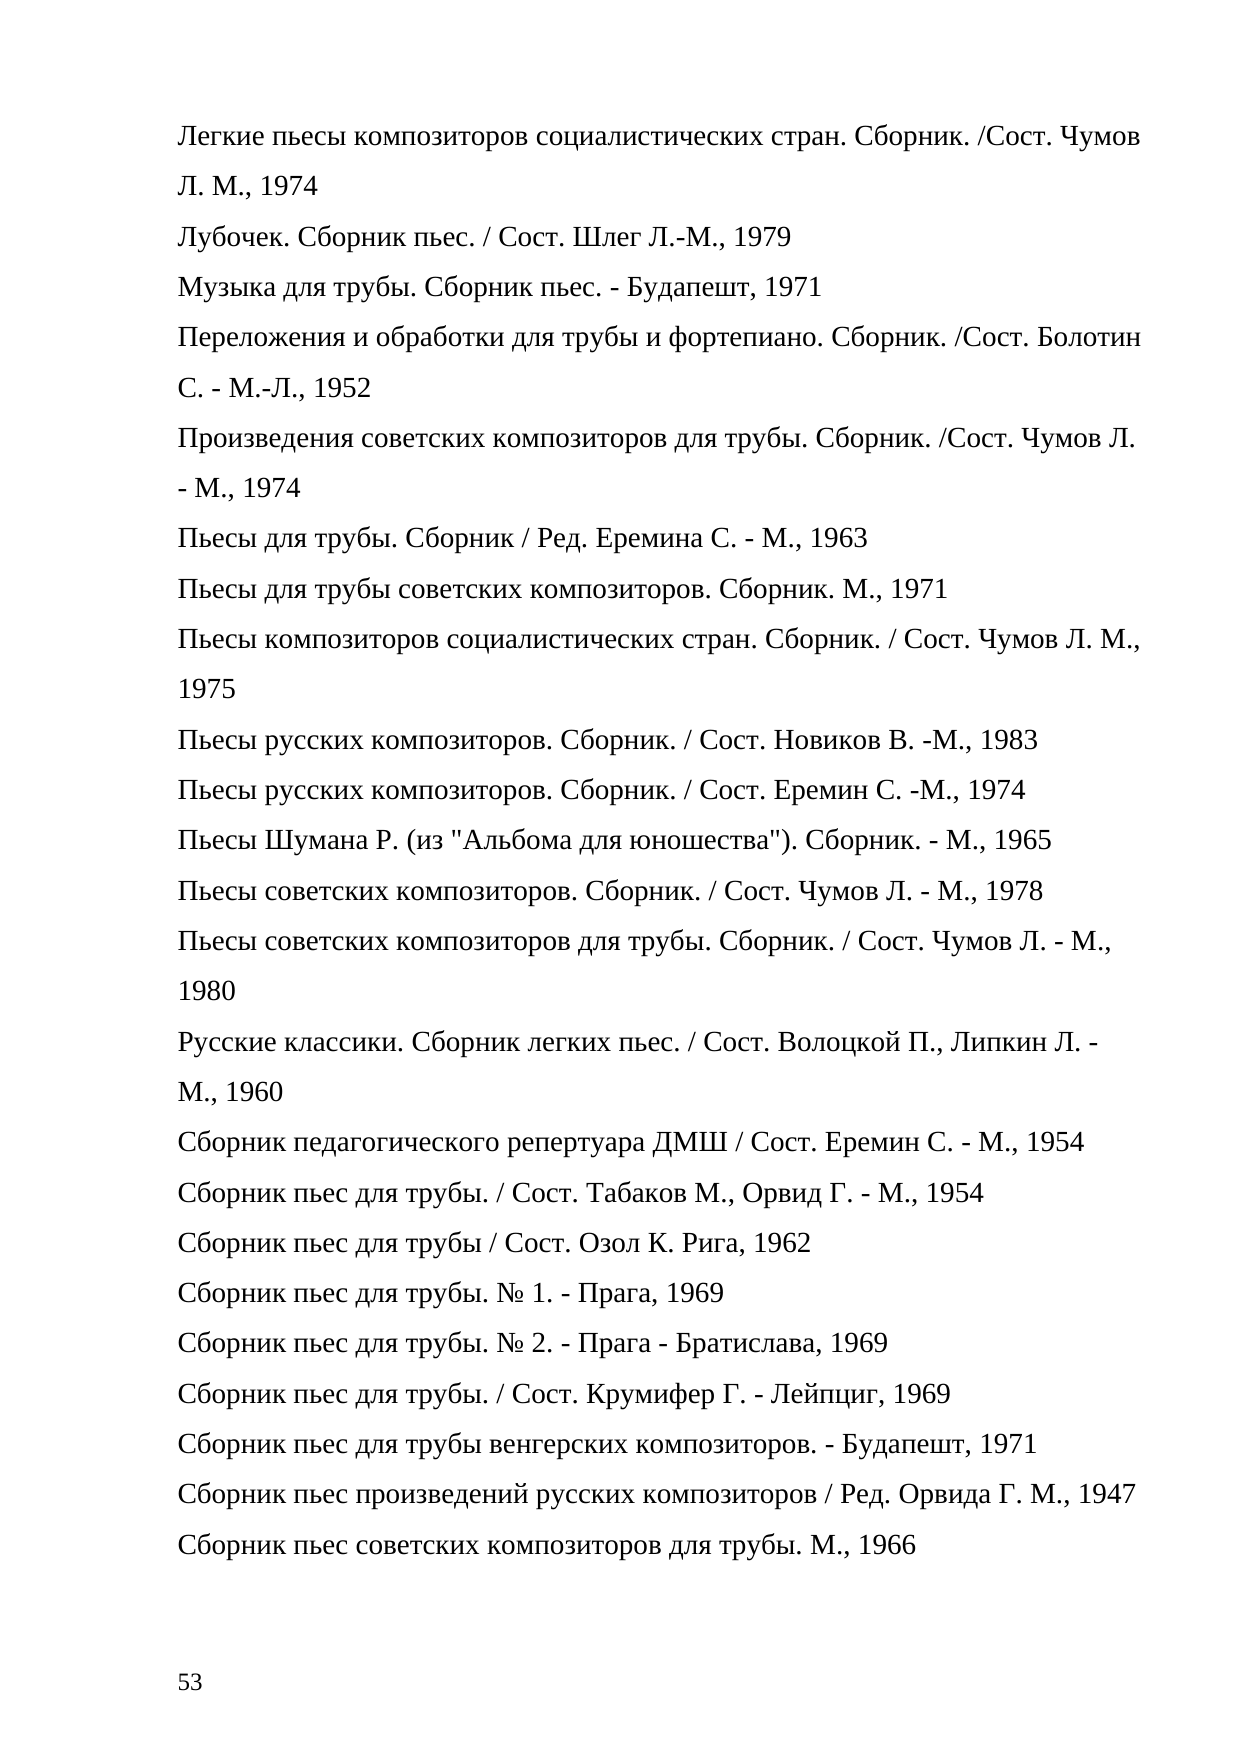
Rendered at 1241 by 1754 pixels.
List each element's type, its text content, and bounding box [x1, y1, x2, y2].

text Пьесы Шумана Р. (из "Альбома для юношества"). Сборник. - М., 1965 [177, 822, 1144, 856]
text Пьесы композиторов социалистических стран. Сборник. / Сост. Чумов Л. М., 1975 [177, 621, 1144, 705]
text Сборник пьес для трубы. № 1. - Прага, 1969 [177, 1275, 1144, 1309]
text Произведения советских композиторов для трубы. Сборник. /Сост. Чумов Л. - М., 1974 [177, 420, 1144, 504]
text Сборник пьес для трубы. / Сост. Табаков М., Орвид Г. - М., 1954 [177, 1175, 1144, 1208]
text Пьесы русских композиторов. Сборник. / Сост. Новиков В. -М., 1983 [177, 722, 1144, 755]
text Сборник пьес советских композиторов для трубы. М., 1966 [177, 1527, 1144, 1560]
text Сборник пьес для трубы венгерских композиторов. - Будапешт, 1971 [177, 1426, 1144, 1460]
text Сборник пьес для трубы. № 2. - Прага - Братислава, 1969 [177, 1326, 1144, 1359]
text Сборник пьес произведений русских композиторов / Ред. Орвида Г. М., 1947 [177, 1477, 1144, 1510]
text Пьесы для трубы. Сборник / Ред. Еремина С. - М., 1963 [177, 521, 1144, 554]
text Легкие пьесы композиторов социалистических стран. Сборник. /Сост. Чумов Л. М., 1974 [177, 118, 1144, 202]
text Переложения и обработки для трубы и фортепиано. Сборник. /Сост. Болотин С. - М.-Л., 1952 [177, 319, 1144, 403]
text Лубочек. Сборник пьес. / Сост. Шлег Л.-М., 1979 [177, 219, 1144, 252]
text Пьесы советских композиторов для трубы. Сборник. / Сост. Чумов Л. - М., 1980 [177, 923, 1144, 1007]
text Сборник пьес для трубы. / Сост. Крумифер Г. - Лейпциг, 1969 [177, 1376, 1144, 1409]
text Пьесы для трубы советских композиторов. Сборник. М., 1971 [177, 571, 1144, 604]
text Музыка для трубы. Сборник пьес. - Будапешт, 1971 [177, 269, 1144, 303]
text Пьесы русских композиторов. Сборник. / Сост. Еремин С. -М., 1974 [177, 772, 1144, 806]
text Русские классики. Сборник легких пьес. / Сост. Волоцкой П., Липкин Л. - М., 1960 [177, 1024, 1144, 1108]
text Пьесы советских композиторов. Сборник. / Сост. Чумов Л. - М., 1978 [177, 873, 1144, 906]
text Сборник пьес для трубы / Сост. Озол К. Рига, 1962 [177, 1225, 1144, 1258]
text Сборник педагогического репертуара ДМШ / Сост. Еремин С. - М., 1954 [177, 1124, 1144, 1158]
